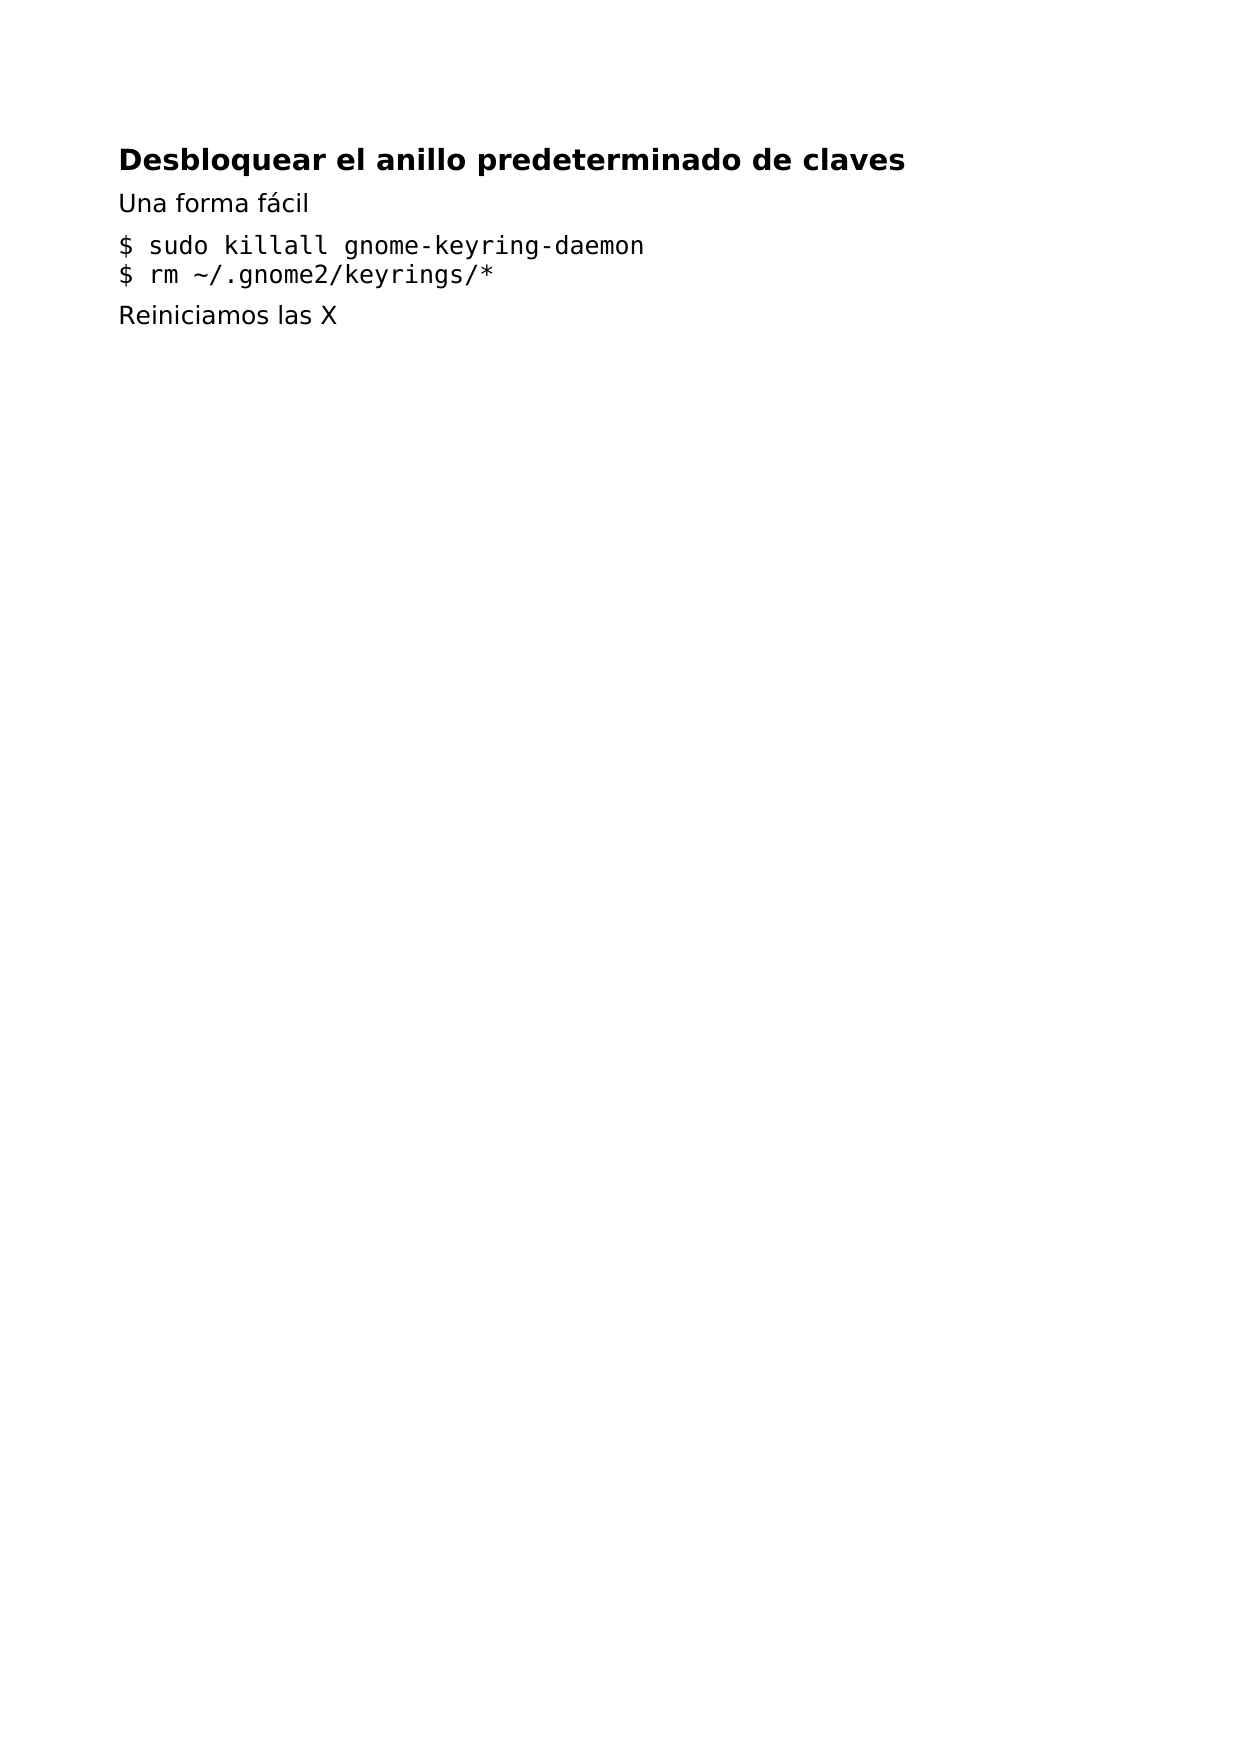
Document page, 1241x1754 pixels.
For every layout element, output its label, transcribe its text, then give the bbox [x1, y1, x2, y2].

text $ sudo killall gnome-keyring-daemon $ rm ~/.gnome2/keyrings/* [118, 231, 1122, 289]
subtitle Desbloquear el anillo predeterminado de claves [118, 143, 1122, 177]
text Una forma fácil [118, 189, 1122, 219]
text Reiniciamos las X [118, 301, 1122, 331]
